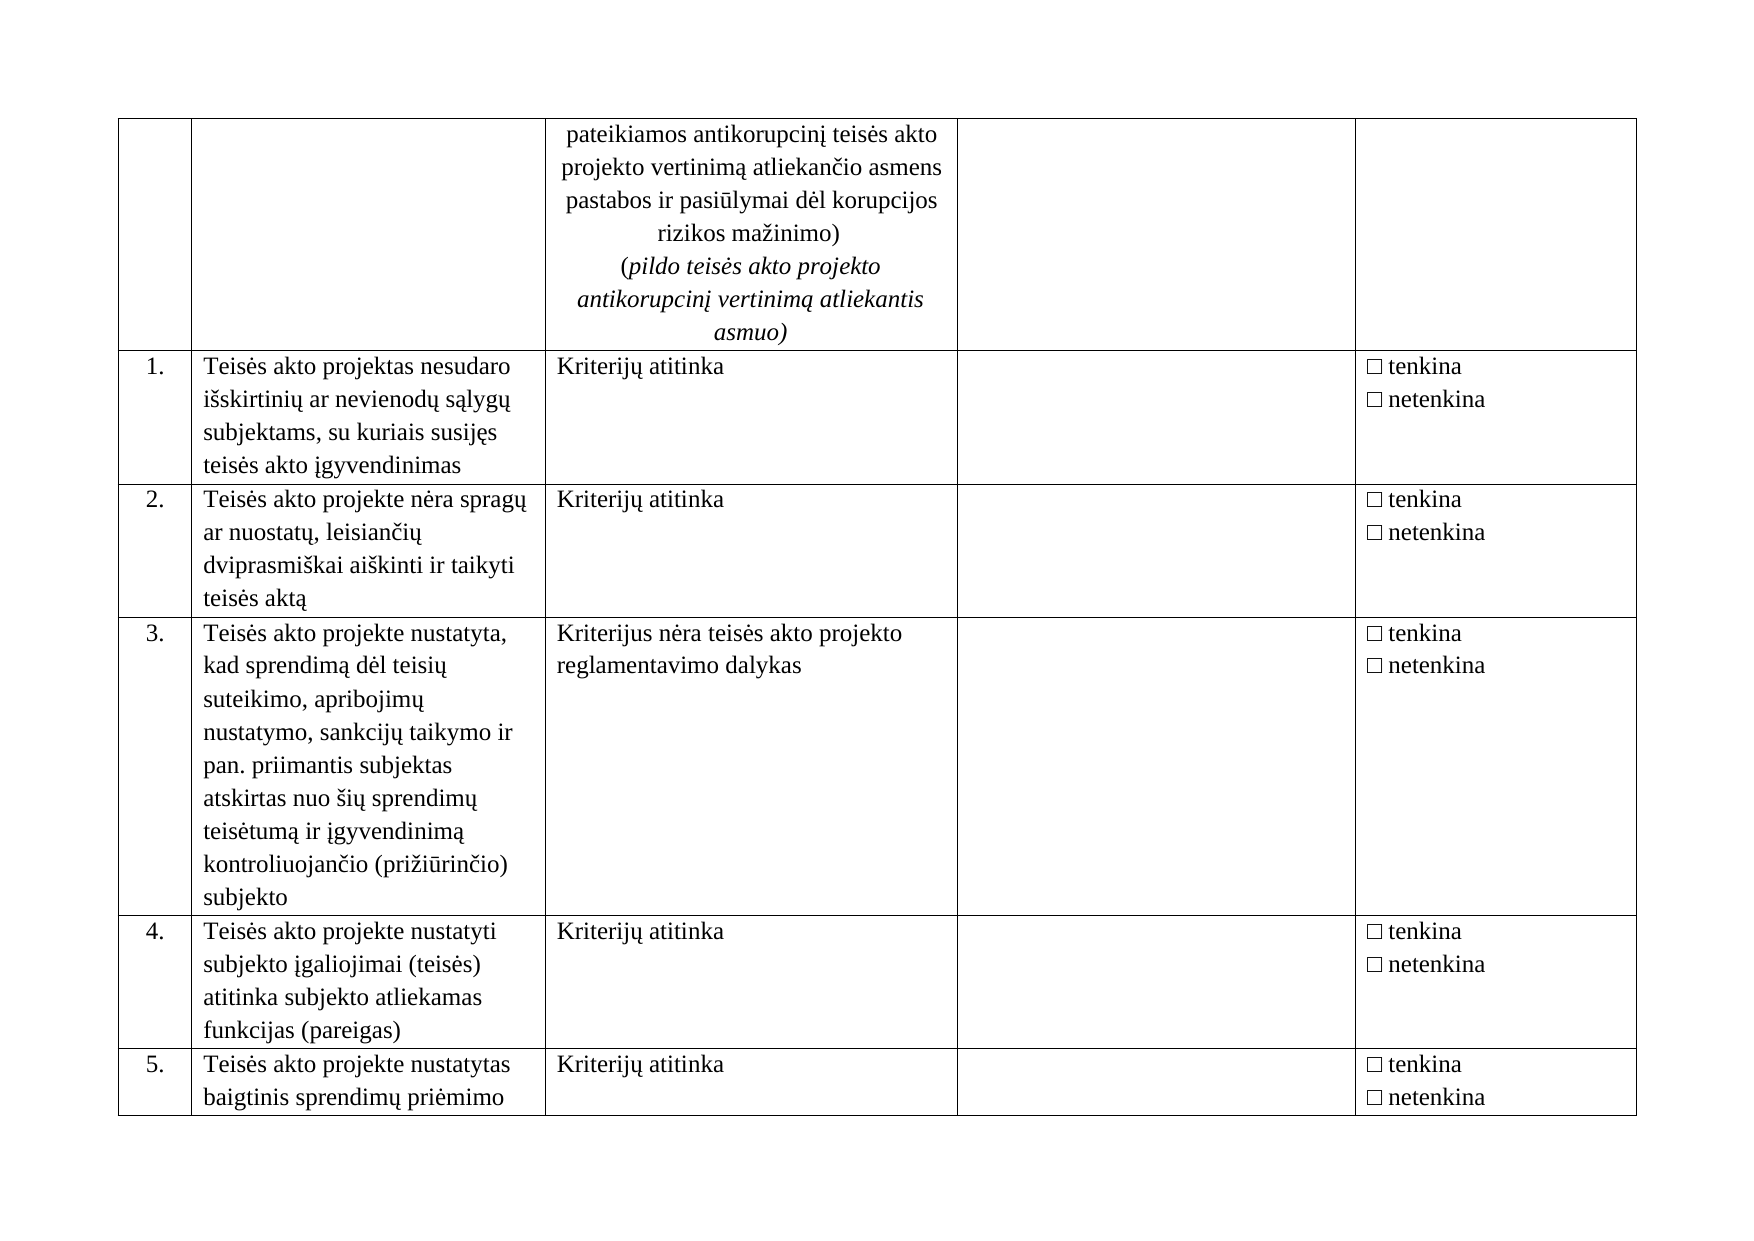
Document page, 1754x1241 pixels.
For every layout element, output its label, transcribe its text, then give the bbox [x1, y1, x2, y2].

table_cell □ tenkina □ netenkina [1356, 485, 1636, 617]
table_cell [958, 1049, 1355, 1115]
table_cell 1. [119, 351, 191, 483]
table_cell [1637, 915, 1727, 1048]
table_cell Kriterijus nėra teisės akto projekto reglamentavimo dalykas [546, 618, 957, 915]
table_cell 5. [119, 1049, 191, 1115]
table_cell Teisės akto projekte nėra spragų ar nuostatų, leisiančių dviprasmiškai aiškinti ir taikyti teisės aktą [192, 485, 545, 617]
table_cell Kriterijų atitinka [546, 351, 957, 483]
table_cell Teisės akto projekte nustatytas baigtinis sprendimų priėmimo [192, 1049, 545, 1115]
table_cell □ tenkina □ netenkina [1356, 916, 1636, 1048]
table_cell [1637, 484, 1727, 617]
table_cell Kriterijų atitinka [546, 1049, 957, 1115]
table_cell 4. [119, 916, 191, 1048]
table_cell [958, 351, 1355, 483]
table_cell Teisės akto projektas nesudaro išskirtinių ar nevienodų sąlygų subjektams, su kuriais susijęs teisės akto įgyvendinimas [192, 351, 545, 483]
table_cell □ tenkina □ netenkina [1356, 1049, 1636, 1115]
table_cell [1637, 350, 1727, 483]
table_cell Kriterijų atitinka [546, 485, 957, 617]
table_cell [958, 916, 1355, 1048]
table_cell □ tenkina □ netenkina [1356, 351, 1636, 483]
table_header [119, 119, 191, 350]
table_cell 3. [119, 618, 191, 915]
table_cell Teisės akto projekte nustatyti subjekto įgaliojimai (teisės) atitinka subjekto atliekamas funkcijas (pareigas) [192, 916, 545, 1048]
table_cell □ tenkina □ netenkina [1356, 618, 1636, 915]
table_cell [1637, 617, 1727, 915]
table_header [1356, 119, 1636, 350]
table_cell Teisės akto projekte nustatyta, kad sprendimą dėl teisių suteikimo, apribojimų nustatymo, sankcijų taikymo ir pan. priimantis subjektas atskirtas nuo šių sprendimų teisėtumą ir įgyvendinimą kontroliuojančio (prižiūrinčio) subjekto [192, 618, 545, 915]
table_header pateikiamos antikorupcinį teisės akto projekto vertinimą atliekančio asmens pastabos ir pasiūlymai dėl korupcijos rizikos mažinimo) (pildo teisės akto projekto antikorupcinį vertinimą atliekantis asmuo) [546, 119, 957, 350]
table_header [1637, 118, 1727, 350]
table_header [958, 119, 1355, 350]
table_cell [1637, 1048, 1727, 1115]
table_cell 2. [119, 485, 191, 617]
table_cell [958, 485, 1355, 617]
table_cell Kriterijų atitinka [546, 916, 957, 1048]
table_cell [958, 618, 1355, 915]
table_header [192, 119, 545, 350]
